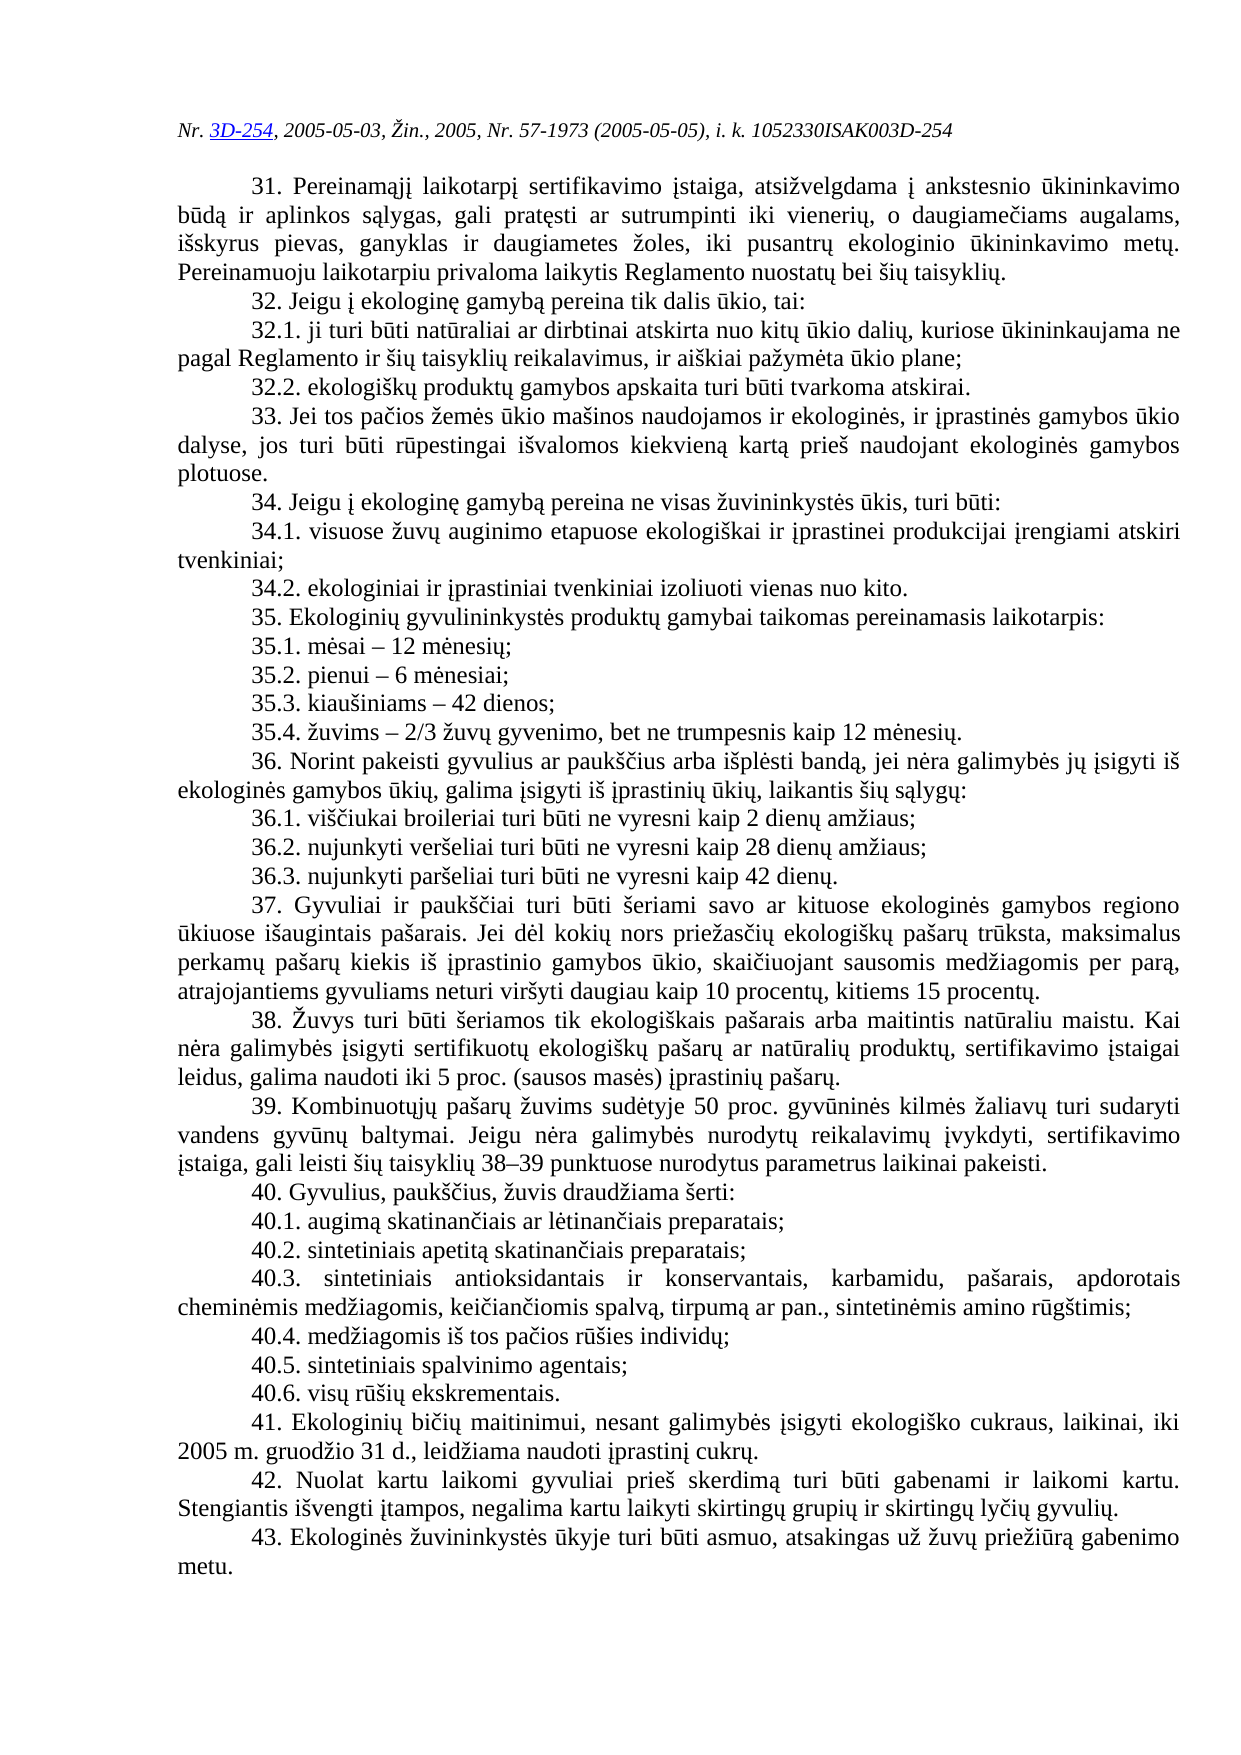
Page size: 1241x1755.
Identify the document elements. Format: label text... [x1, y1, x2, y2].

text 33. Jei tos pačios žemės ūkio mašinos naudojamos ir ekologinės, ir įprastinės gamybos ūkio dalyse, jos turi būti rūpestingai išvalomos kiekvieną kartą prieš naudojant ekologinės gamybos plotuose. [177, 401, 1181, 487]
text 32.2. ekologiškų produktų gamybos apskaita turi būti tvarkoma atskirai. [177, 372, 1181, 401]
text 36.1. viščiukai broileriai turi būti ne vyresni kaip 2 dienų amžiaus; [177, 803, 1181, 832]
text 36.2. nujunkyti veršeliai turi būti ne vyresni kaip 28 dienų amžiaus; [177, 832, 1181, 861]
text 38. Žuvys turi būti šeriamos tik ekologiškais pašarais arba maitintis natūraliu maistu. Kai nėra galimybės įsigyti sertifikuotų ekologiškų pašarų ar natūralių produktų, sertifikavimo įstaigai leidus, galima naudoti iki 5 proc. (sausos masės) įprastinių pašarų. [177, 1005, 1181, 1091]
text 41. Ekologinių bičių maitinimui, nesant galimybės įsigyti ekologiško cukraus, laikinai, iki 2005 m. gruodžio 31 d., leidžiama naudoti įprastinį cukrų. [177, 1407, 1181, 1465]
text 35.1. mėsai – 12 mėnesių; [177, 631, 1181, 660]
text 34. Jeigu į ekologinę gamybą pereina ne visas žuvininkystės ūkis, turi būti: [177, 487, 1181, 516]
text 32. Jeigu į ekologinę gamybą pereina tik dalis ūkio, tai: [177, 286, 1181, 315]
text 37. Gyvuliai ir paukščiai turi būti šeriami savo ar kituose ekologinės gamybos regiono ūkiuose išaugintais pašarais. Jei dėl kokių nors priežasčių ekologiškų pašarų trūksta, maksimalus perkamų pašarų kiekis iš įprastinio gamybos ūkio, skaičiuojant sausomis medžiagomis per parą, atrajojantiems gyvuliams neturi viršyti daugiau kaip 10 procentų, kitiems 15 procentų. [177, 890, 1181, 1005]
text 40.1. augimą skatinančiais ar lėtinančiais preparatais; [177, 1206, 1181, 1235]
text 35.2. pienui – 6 mėnesiai; [177, 660, 1181, 688]
text 35.3. kiaušiniams – 42 dienos; [177, 688, 1181, 717]
text 40.2. sintetiniais apetitą skatinančiais preparatais; [177, 1235, 1181, 1263]
text 40.5. sintetiniais spalvinimo agentais; [177, 1350, 1181, 1378]
text 40.4. medžiagomis iš tos pačios rūšies individų; [177, 1321, 1181, 1350]
text 43. Ekologinės žuvininkystės ūkyje turi būti asmuo, atsakingas už žuvų priežiūrą gabenimo metu. [177, 1522, 1181, 1580]
text 31. Pereinamąjį laikotarpį sertifikavimo įstaiga, atsižvelgdama į ankstesnio ūkininkavimo būdą ir aplinkos sąlygas, gali pratęsti ar sutrumpinti iki vienerių, o daugiamečiams augalams, išskyrus pievas, ganyklas ir daugiametes žoles, iki pusantrų ekologinio ūkininkavimo metų. Pereinamuoju laikotarpiu privaloma laikytis Reglamento nuostatų bei šių taisyklių. [177, 171, 1181, 286]
text 34.1. visuose žuvų auginimo etapuose ekologiškai ir įprastinei produkcijai įrengiami atskiri tvenkiniai; [177, 516, 1181, 573]
text 34.2. ekologiniai ir įprastiniai tvenkiniai izoliuoti vienas nuo kito. [177, 573, 1181, 602]
text 42. Nuolat kartu laikomi gyvuliai prieš skerdimą turi būti gabenami ir laikomi kartu. Stengiantis išvengti įtampos, negalima kartu laikyti skirtingų grupių ir skirtingų lyčių gyvulių. [177, 1465, 1181, 1522]
text 40.6. visų rūšių ekskrementais. [177, 1378, 1181, 1407]
text 36.3. nujunkyti paršeliai turi būti ne vyresni kaip 42 dienų. [177, 861, 1181, 890]
text 39. Kombinuotųjų pašarų žuvims sudėtyje 50 proc. gyvūninės kilmės žaliavų turi sudaryti vandens gyvūnų baltymai. Jeigu nėra galimybės nurodytų reikalavimų įvykdyti, sertifikavimo įstaiga, gali leisti šių taisyklių 38–39 punktuose nurodytus parametrus laikinai pakeisti. [177, 1091, 1181, 1177]
text 36. Norint pakeisti gyvulius ar paukščius arba išplėsti bandą, jei nėra galimybės jų įsigyti iš ekologinės gamybos ūkių, galima įsigyti iš įprastinių ūkių, laikantis šių sąlygų: [177, 746, 1181, 803]
text 32.1. ji turi būti natūraliai ar dirbtinai atskirta nuo kitų ūkio dalių, kuriose ūkininkaujama ne pagal Reglamento ir šių taisyklių reikalavimus, ir aiškiai pažymėta ūkio plane; [177, 315, 1181, 372]
text 40. Gyvulius, paukščius, žuvis draudžiama šerti: [177, 1177, 1181, 1206]
text 35.4. žuvims – 2/3 žuvų gyvenimo, bet ne trumpesnis kaip 12 mėnesių. [177, 717, 1181, 746]
text 35. Ekologinių gyvulininkystės produktų gamybai taikomas pereinamasis laikotarpis: [177, 602, 1181, 631]
text 40.3. sintetiniais antioksidantais ir konservantais, karbamidu, pašarais, apdorotais cheminėmis medžiagomis, keičiančiomis spalvą, tirpumą ar pan., sintetinėmis amino rūgštimis; [177, 1263, 1181, 1321]
text Nr. 3D-254, 2005-05-03, Žin., 2005, Nr. 57-1973 (2005-05-05), i. k. 1052330ISAK003D-254 [177, 118, 1181, 142]
